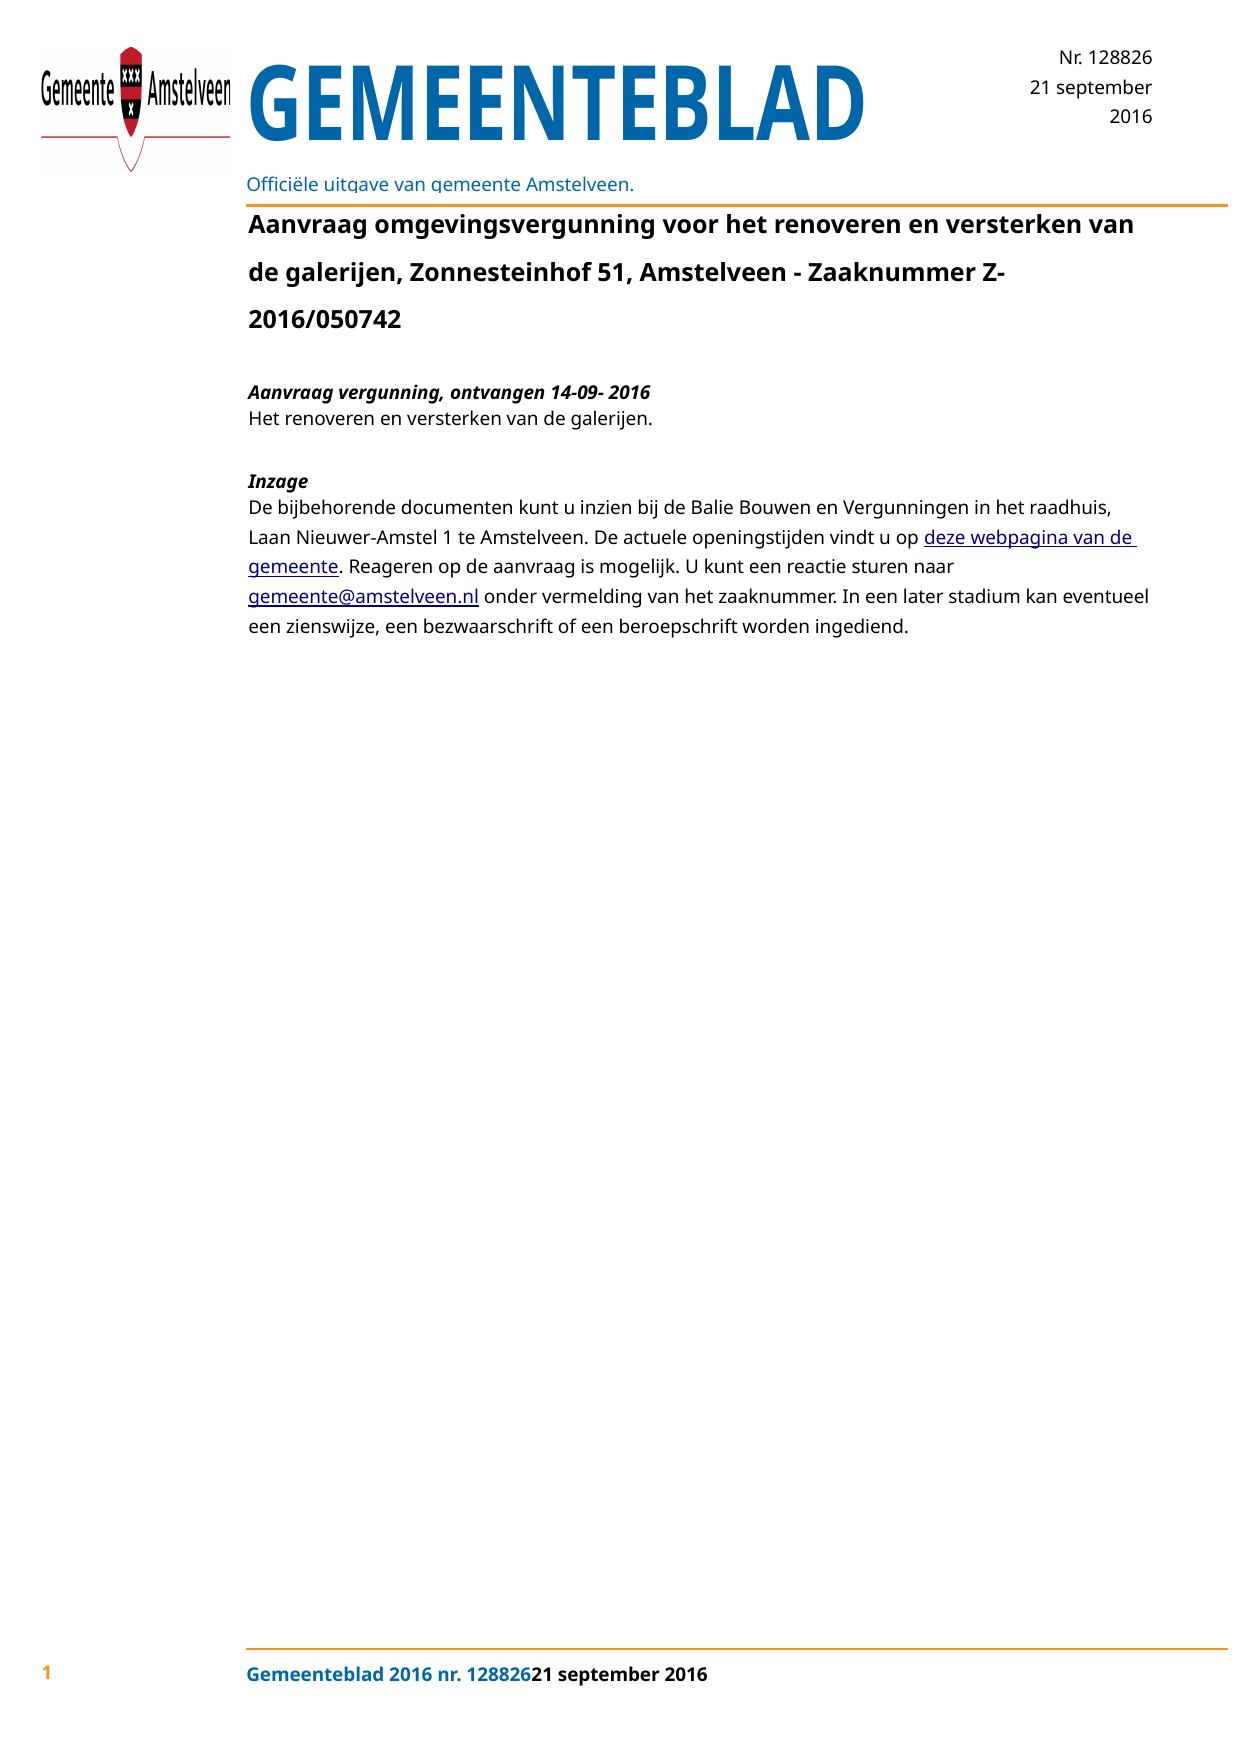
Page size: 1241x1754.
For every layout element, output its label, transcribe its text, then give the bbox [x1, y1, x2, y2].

text Aanvraag vergunning, ontvangen 14-09- 2016 [248, 379, 1152, 405]
text De bijbehorende documenten kunt u inzien bij de Balie Bouwen en Vergunningen in het raadhuis, Laan Nieuwer-Amstel 1 te Amstelveen. De actuele openingstijden vindt u op deze webpagina van de gemeente. Reageren op de aanvraag is mogelijk. U kunt een reactie sturen naar gemeente@amstelveen.nl onder vermelding van het zaaknummer. In een later stadium kan eventueel een zienswijze, een bezwaarschrift of een beroepschrift worden ingediend. [248, 494, 1152, 638]
text Het renoveren en versterken van de galerijen. [248, 405, 1152, 431]
text Aanvraag omgevingsvergunning voor het renoveren en versterken van de galerijen, Zonnesteinhof 51, Amstelveen - Zaaknummer Z-2016/050742 [248, 207, 1152, 336]
text Inzage [248, 469, 1152, 494]
picture [41, 47, 231, 172]
